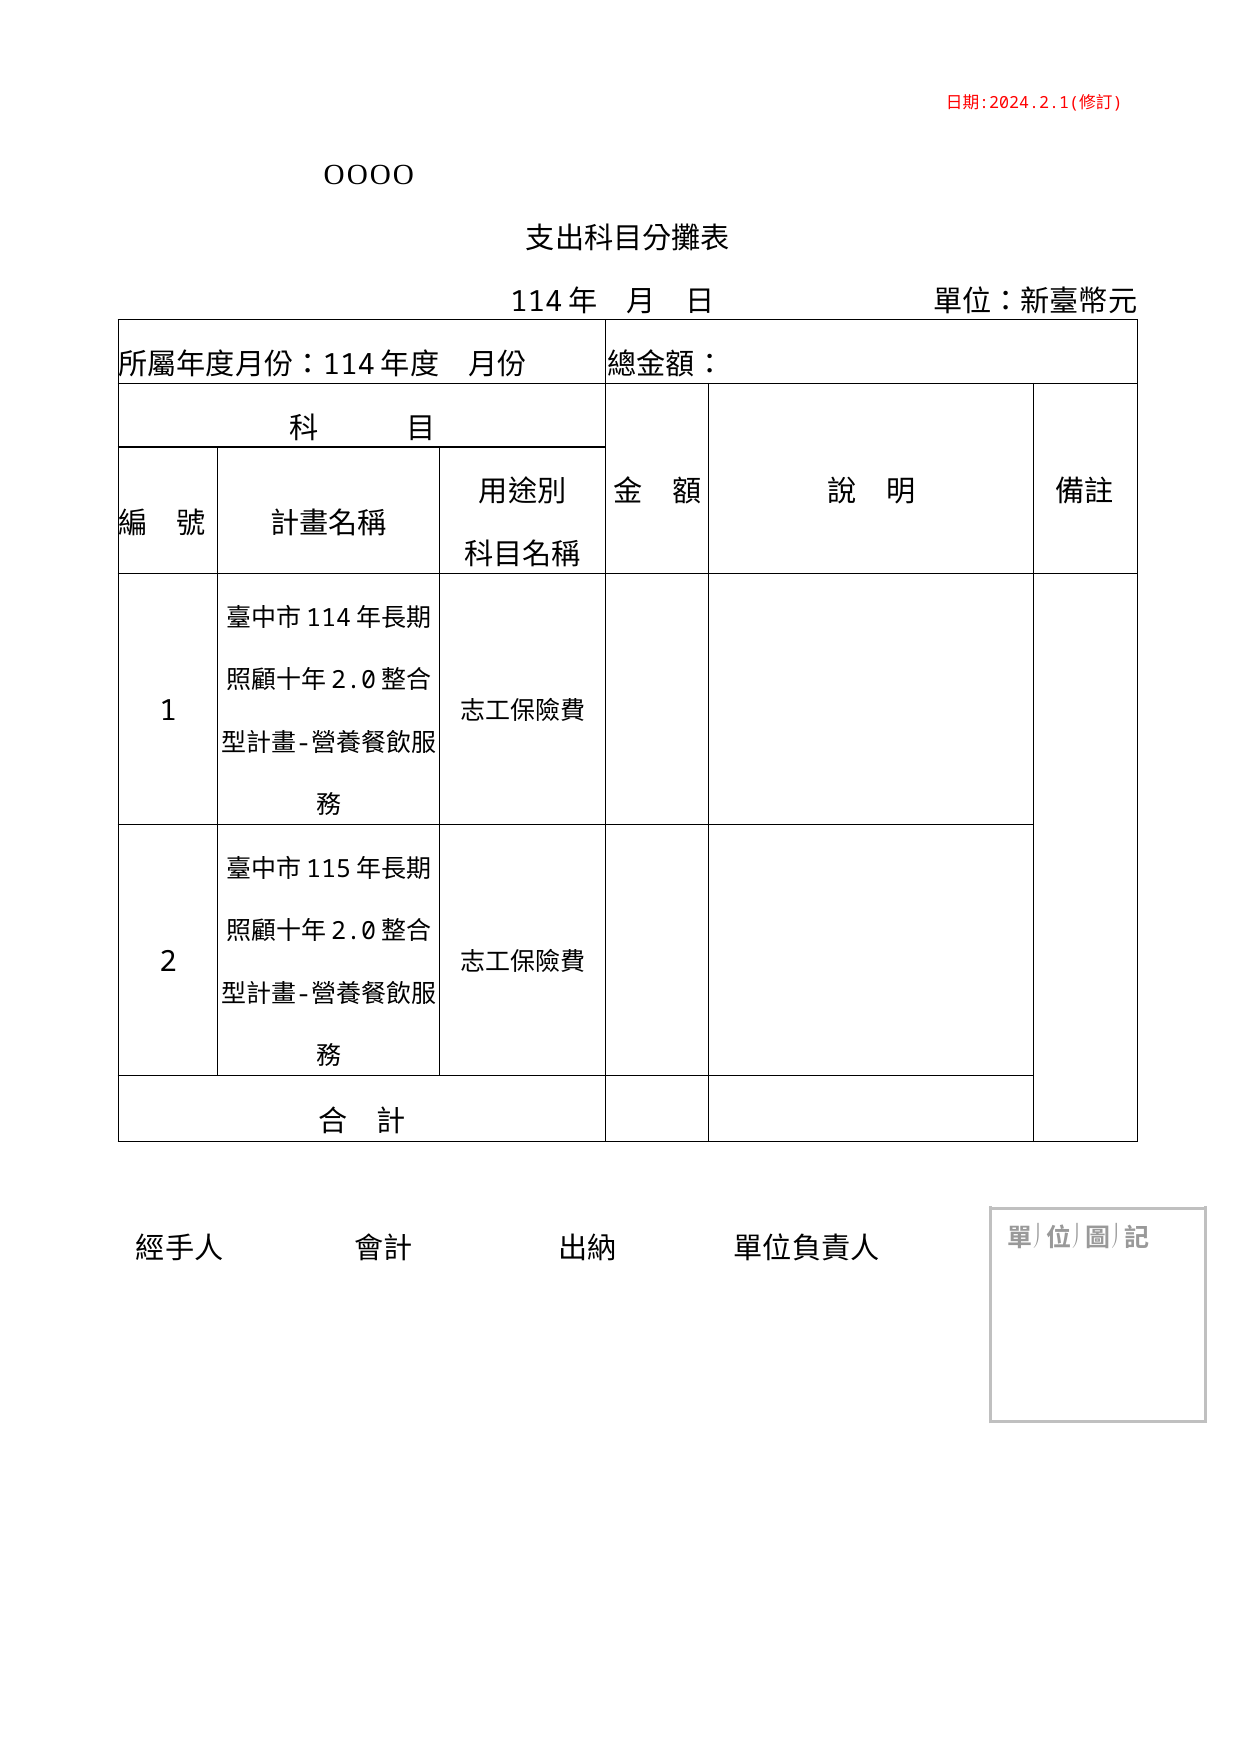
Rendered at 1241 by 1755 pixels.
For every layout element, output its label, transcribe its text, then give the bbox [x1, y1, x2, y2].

table_cell [606, 1076, 708, 1141]
text 經手人 會計 出納 單位負責人 [118, 1204, 1204, 1423]
table_cell 科 目 [119, 384, 605, 446]
table_cell 總金額： [606, 320, 1137, 383]
table_cell 所屬年度月份：114年度 月份 [119, 320, 605, 383]
table_cell 2 [119, 825, 217, 1074]
table_cell [606, 825, 708, 1074]
table_header OOOO 支出科目分攤表 114年 月 日 單位：新臺幣元 [118, 132, 1137, 319]
table_cell 臺中市114年長期照顧十年2.0整合型計畫-營養餐飲服務 [218, 574, 439, 823]
table_cell 1 [119, 574, 217, 823]
table_cell [1034, 574, 1137, 1141]
table_cell 臺中市115年長期照顧十年2.0整合型計畫-營養餐飲服務 [218, 825, 439, 1074]
table_cell [606, 574, 708, 823]
text 單 位 圖 記 [1007, 1217, 1188, 1254]
table_cell 合 計 [119, 1076, 605, 1141]
table_cell 說 明 [709, 384, 1033, 572]
table_cell 用途別 科目名稱 [440, 448, 605, 572]
table_cell 計畫名稱 [218, 448, 439, 572]
table_cell 志工保險費 [440, 574, 605, 823]
table_cell [709, 574, 1033, 823]
table_cell 編 號 [119, 448, 217, 572]
table_cell 金 額 [606, 384, 708, 572]
table_cell [709, 825, 1033, 1074]
table_cell 備註 [1034, 384, 1137, 572]
table_cell [709, 1076, 1033, 1141]
table_cell 志工保險費 [440, 825, 605, 1074]
